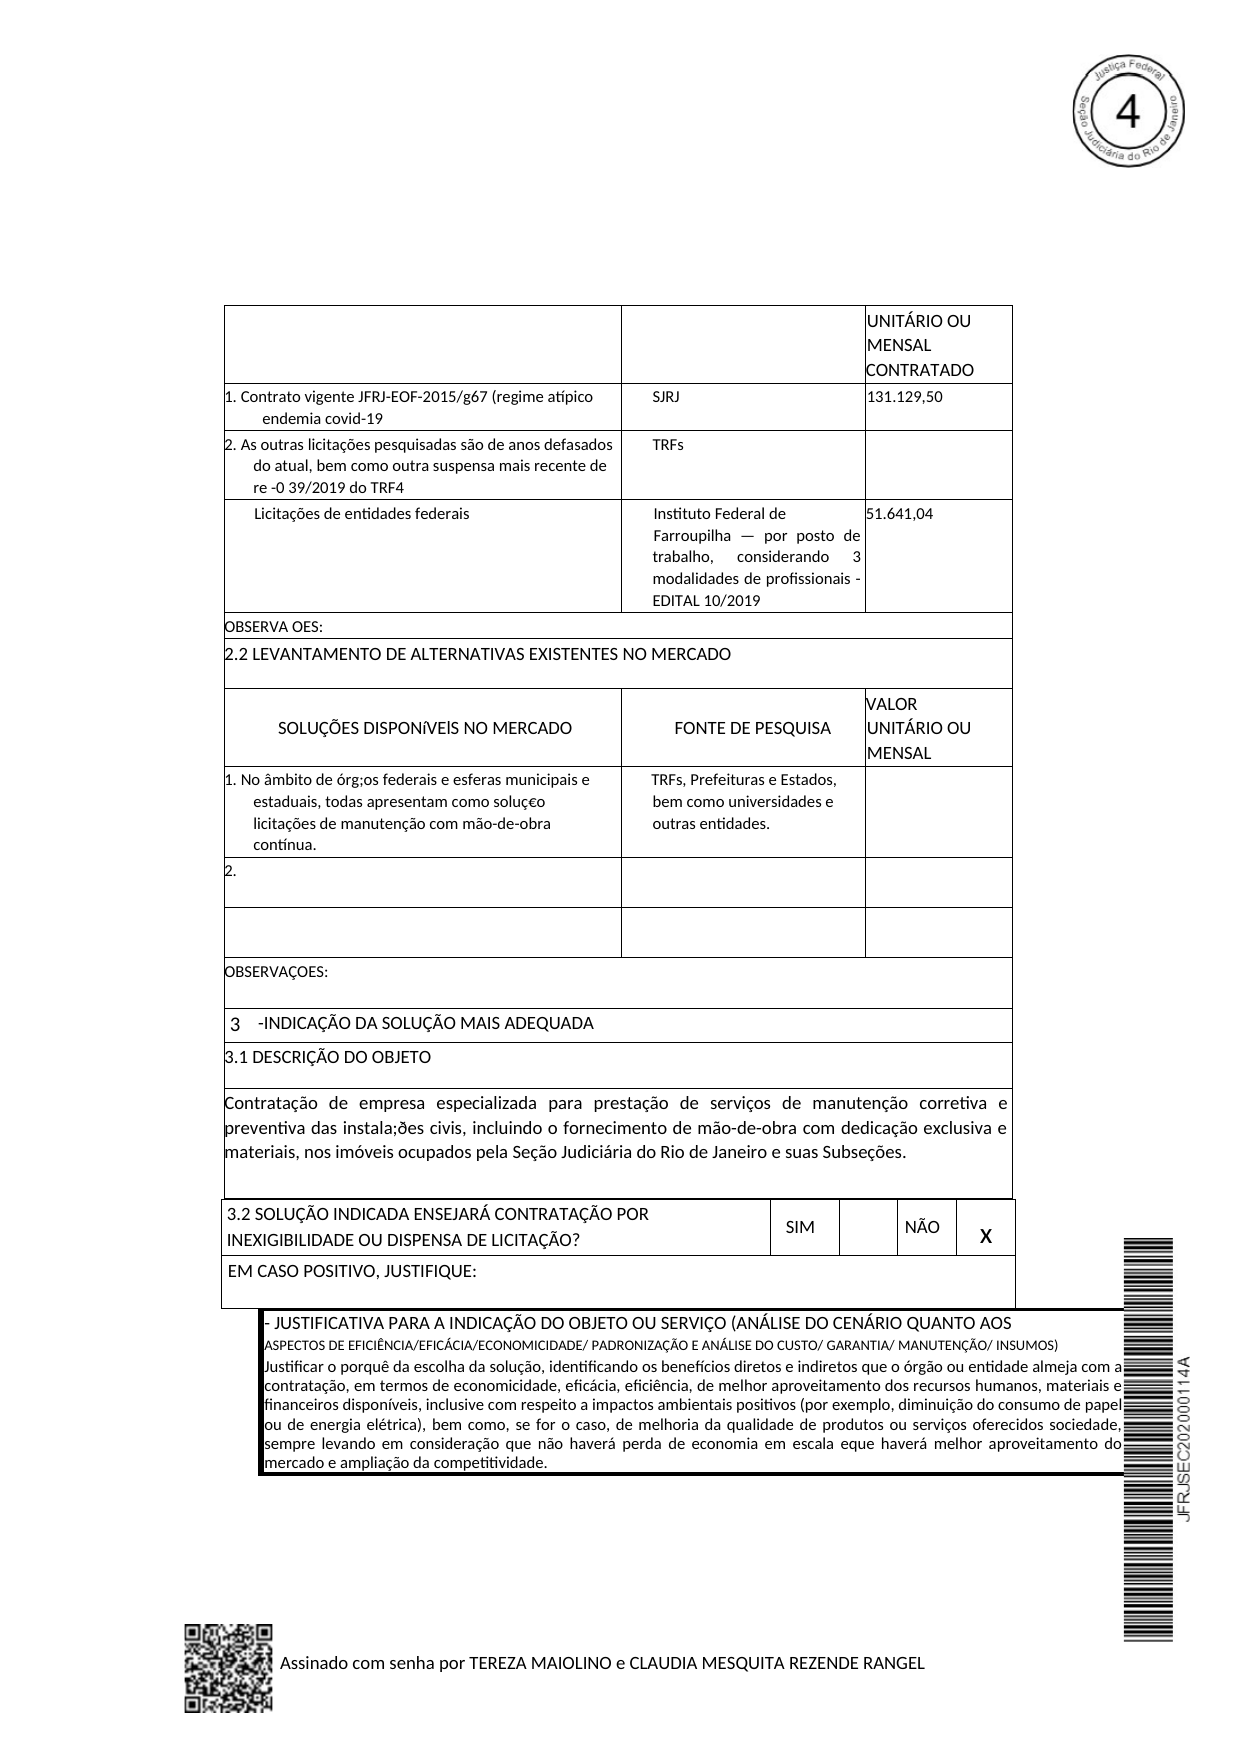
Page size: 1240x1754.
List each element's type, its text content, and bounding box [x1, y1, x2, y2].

table_cell 1. Contrato vigente JFRJ-EOF-2015/g67 (regime atípico endemia covid-19 [225, 384, 621, 430]
table_cell SOLUÇÕES DISPONíVElS NO MERCADO [225, 689, 621, 766]
table_cell [865, 639, 1012, 688]
table_cell [225, 306, 621, 382]
table_cell [225, 908, 621, 957]
table_cell [866, 767, 1012, 857]
table_cell 2. As outras licitações pesquisadas são de anos defasados do atual, bem como outra suspensa mais recente de re -0 39/2019 do TRF4 [225, 431, 621, 499]
subtitle ASPECTOS DE EFICIÊNCIA/EFICÁCIA/ECONOMICIDADE/ PADRONIZAÇÃO E ANÁLISE DO CUSTO/ GARANTIA/ MANUTENÇÃO/ INSUMOS) [264, 1333, 1123, 1354]
table_cell 3.1 DESCRIÇÃO DO OBJETO [225, 1043, 1012, 1088]
table_cell 131.129,50 [866, 384, 1012, 430]
table_cell VALOR UNITÁRIO OU MENSAL [866, 689, 1012, 766]
table_cell [866, 431, 1012, 499]
table_header 3.2 SOLUÇÃO INDICADA ENSEJARÁ CONTRATAÇÃO POR INEXIGIBILIDADE OU DISPENSA DE LICITAÇÃO? [222, 1200, 770, 1255]
table_cell [956, 1256, 1015, 1308]
table_cell Instituto Federal de Farroupilha — por posto de trabalho, considerando 3 modalidades de profissionais -EDITAL 10/2019 [622, 500, 865, 612]
table_cell EM CASO POSITIVO, JUSTIFIQUE: [222, 1256, 956, 1308]
table_cell [865, 958, 1012, 1008]
table_cell OBSERVAÇOES: [225, 958, 865, 1008]
table_cell 1. No âmbito de órg;os federais e esferas municipais e estaduais, todas apresentam como soluç€o licitações de manutenção com mão-de-obra contínua. [225, 767, 621, 857]
text Justificar o porquê da escolha da solução, identificando os benefícios diretos e indiretos que o órgão ou entidade almeja com a contratação, em termos de economicidade, eficácia, eficiência, de melhor aproveitamento dos recursos humanos, materiais e financeiros disponíveis, inclusive com respeito a impactos ambientais positivos (por exemplo, diminuição do consumo de papel ou de energia elétrica), bem como, se for o caso, de melhoria da qualidade de produtos ou serviços oferecidos sociedade, sempre levando em consideração que não haverá perda de economia em escala eque haverá melhor aproveitamento do mercado e ampliação da competitividade. [264, 1354, 1123, 1472]
table_cell Contratação de empresa especializada para prestação de serviços de manutenção corretiva e preventiva das instala;ðes civis, incluindo o fornecimento de mão-de-obra com dedicação exclusiva e materiais, nos imóveis ocupados pela Seção Judiciária do Rio de Janeiro e suas Subseções. [225, 1089, 1012, 1198]
table_header NÃO [898, 1200, 956, 1255]
table_cell SJRJ [622, 384, 865, 430]
table_header SIM [771, 1200, 839, 1255]
table_header x [957, 1200, 1015, 1255]
table_cell [622, 858, 865, 907]
subtitle - JUSTIFICATIVA PARA A INDICAÇÃO DO OBJETO OU SERVIÇO (ANÁLISE DO CENÁRIO QUANTO AOS [264, 1311, 1123, 1333]
table_cell [622, 908, 865, 957]
table_cell TRFs, Prefeituras e Estados, bem como universidades e outras entidades. [622, 767, 865, 857]
table_cell FONTE DE PESQUISA [622, 689, 865, 766]
table_header [840, 1200, 897, 1255]
table_cell Licitações de entidades federais [225, 500, 621, 612]
table_cell 2. [225, 858, 621, 907]
table_cell UNITÁRIO OU MENSAL CONTRATADO [866, 306, 1012, 382]
table_cell [866, 908, 1012, 957]
table_cell OBSERVA OES: [225, 613, 1012, 638]
table_cell 51.641,04 [866, 500, 1012, 612]
table_cell 2.2 LEVANTAMENTO DE ALTERNATIVAS EXISTENTES NO MERCADO [225, 639, 865, 688]
table_cell [622, 306, 865, 382]
table_cell [866, 858, 1012, 907]
text Assinado com senha por TEREZA MAIOLINO e CLAUDIA MESQUITA REZENDE RANGEL [280, 1651, 1193, 1674]
table_cell TRFs [622, 431, 865, 499]
table_cell 3 [225, 1009, 258, 1041]
table_cell -INDICAÇÃO DA SOLUÇÃO MAIS ADEQUADA [258, 1009, 1012, 1041]
